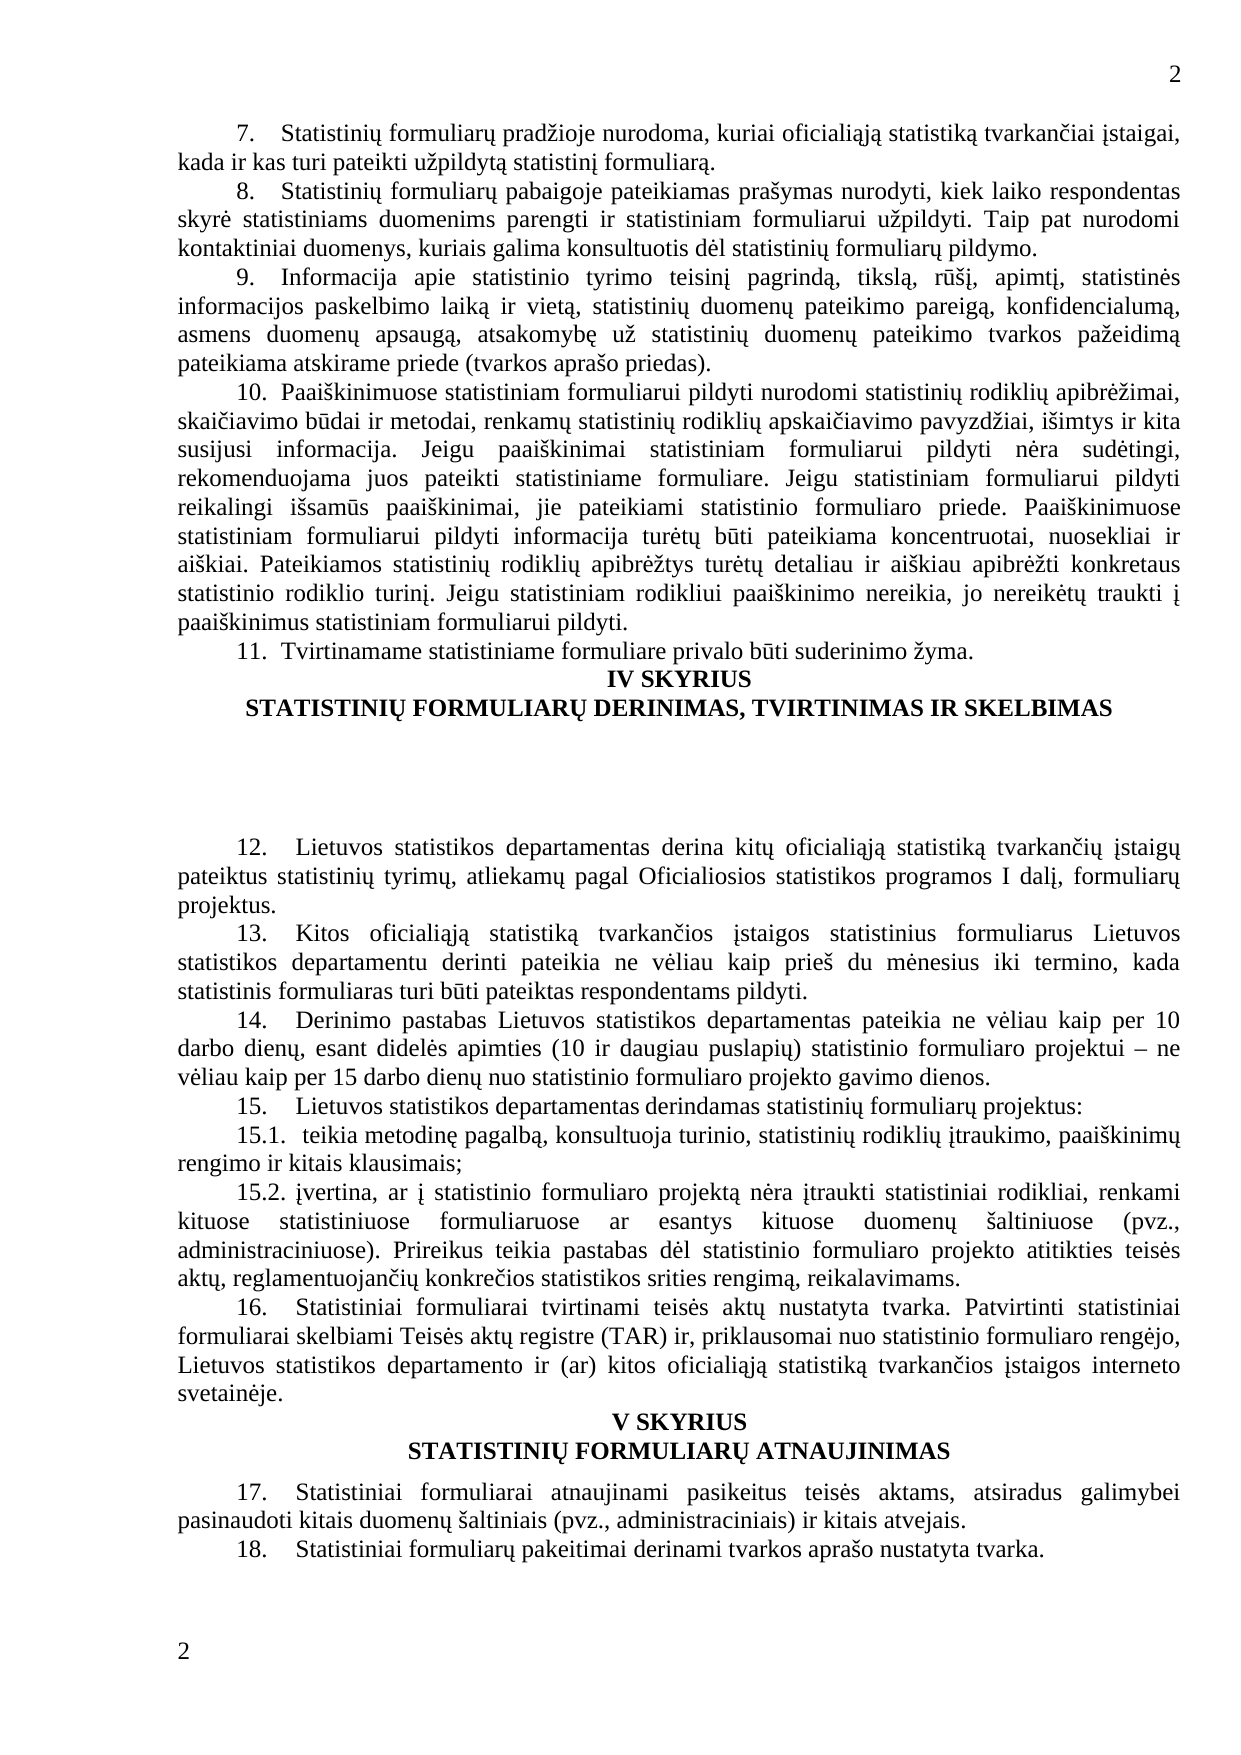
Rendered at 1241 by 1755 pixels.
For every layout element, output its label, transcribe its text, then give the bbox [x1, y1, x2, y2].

text 15.1. teikia metodinę pagalbą, konsultuoja turinio, statistinių rodiklių įtraukimo, paaiškinimų rengimo ir kitais klausimais; [177, 1120, 1181, 1177]
text 7. Statistinių formuliarų pradžioje nurodoma, kuriai oficialiąją statistiką tvarkančiai įstaigai, kada ir kas turi pateikti užpildytą statistinį formuliarą. [177, 118, 1181, 176]
text V SKYRIUS [177, 1407, 1181, 1436]
text 18. Statistiniai formuliarų pakeitimai derinami tvarkos aprašo nustatyta tvarka. [236, 1534, 1181, 1563]
text STATISTINIŲ FORMULIARŲ ATNAUJINIMAS [177, 1436, 1181, 1465]
text 11. Tvirtinamame statistiniame formuliare privalo būti suderinimo žyma. [177, 636, 1181, 664]
text 12. Lietuvos statistikos departamentas derina kitų oficialiąją statistiką tvarkančių įstaigų pateiktus statistinių tyrimų, atliekamų pagal Oficialiosios statistikos programos I dalį, formuliarų projektus. [177, 832, 1181, 918]
text 9. Informacija apie statistinio tyrimo teisinį pagrindą, tikslą, rūšį, apimtį, statistinės informacijos paskelbimo laiką ir vietą, statistinių duomenų pateikimo pareigą, konfidencialumą, asmens duomenų apsaugą, atsakomybę už statistinių duomenų pateikimo tvarkos pažeidimą pateikiama atskirame priede (tvarkos aprašo priedas). [177, 262, 1181, 377]
text 13. Kitos oficialiąją statistiką tvarkančios įstaigos statistinius formuliarus Lietuvos statistikos departamentu derinti pateikia ne vėliau kaip prieš du mėnesius iki termino, kada statistinis formuliaras turi būti pateiktas respondentams pildyti. [177, 918, 1181, 1005]
text 8. Statistinių formuliarų pabaigoje pateikiamas prašymas nurodyti, kiek laiko respondentas skyrė statistiniams duomenims parengti ir statistiniam formuliarui užpildyti. Taip pat nurodomi kontaktiniai duomenys, kuriais galima konsultuotis dėl statistinių formuliarų pildymo. [177, 176, 1181, 262]
text 16. Statistiniai formuliarai tvirtinami teisės aktų nustatyta tvarka. Patvirtinti statistiniai formuliarai skelbiami Teisės aktų registre (TAR) ir, priklausomai nuo statistinio formuliaro rengėjo, Lietuvos statistikos departamento ir (ar) kitos oficialiąją statistiką tvarkančios įstaigos interneto svetainėje. [177, 1292, 1181, 1407]
text 17. Statistiniai formuliarai atnaujinami pasikeitus teisės aktams, atsiradus galimybei pasinaudoti kitais duomenų šaltiniais (pvz., administraciniais) ir kitais atvejais. [177, 1477, 1181, 1534]
text 14. Derinimo pastabas Lietuvos statistikos departamentas pateikia ne vėliau kaip per 10 darbo dienų, esant didelės apimties (10 ir daugiau puslapių) statistinio formuliaro projektui – ne vėliau kaip per 15 darbo dienų nuo statistinio formuliaro projekto gavimo dienos. [177, 1005, 1181, 1091]
text STATISTINIŲ FORMULIARŲ DERINIMAS, TVIRTINIMAS IR SKELBIMAS [177, 693, 1181, 722]
text 15.2. įvertina, ar į statistinio formuliaro projektą nėra įtraukti statistiniai rodikliai, renkami kituose statistiniuose formuliaruose ar esantys kituose duomenų šaltiniuose (pvz., administraciniuose). Prireikus teikia pastabas dėl statistinio formuliaro projekto atitikties teisės aktų, reglamentuojančių konkrečios statistikos srities rengimą, reikalavimams. [177, 1177, 1181, 1292]
text 15. Lietuvos statistikos departamentas derindamas statistinių formuliarų projektus: [177, 1091, 1181, 1120]
text 10. Paaiškinimuose statistiniam formuliarui pildyti nurodomi statistinių rodiklių apibrėžimai, skaičiavimo būdai ir metodai, renkamų statistinių rodiklių apskaičiavimo pavyzdžiai, išimtys ir kita susijusi informacija. Jeigu paaiškinimai statistiniam formuliarui pildyti nėra sudėtingi, rekomenduojama juos pateikti statistiniame formuliare. Jeigu statistiniam formuliarui pildyti reikalingi išsamūs paaiškinimai, jie pateikiami statistinio formuliaro priede. Paaiškinimuose statistiniam formuliarui pildyti informacija turėtų būti pateikiama koncentruotai, nuosekliai ir aiškiai. Pateikiamos statistinių rodiklių apibrėžtys turėtų detaliau ir aiškiau apibrėžti konkretaus statistinio rodiklio turinį. Jeigu statistiniam rodikliui paaiškinimo nereikia, jo nereikėtų traukti į paaiškinimus statistiniam formuliarui pildyti. [177, 377, 1181, 636]
text IV SKYRIUS [177, 664, 1181, 693]
